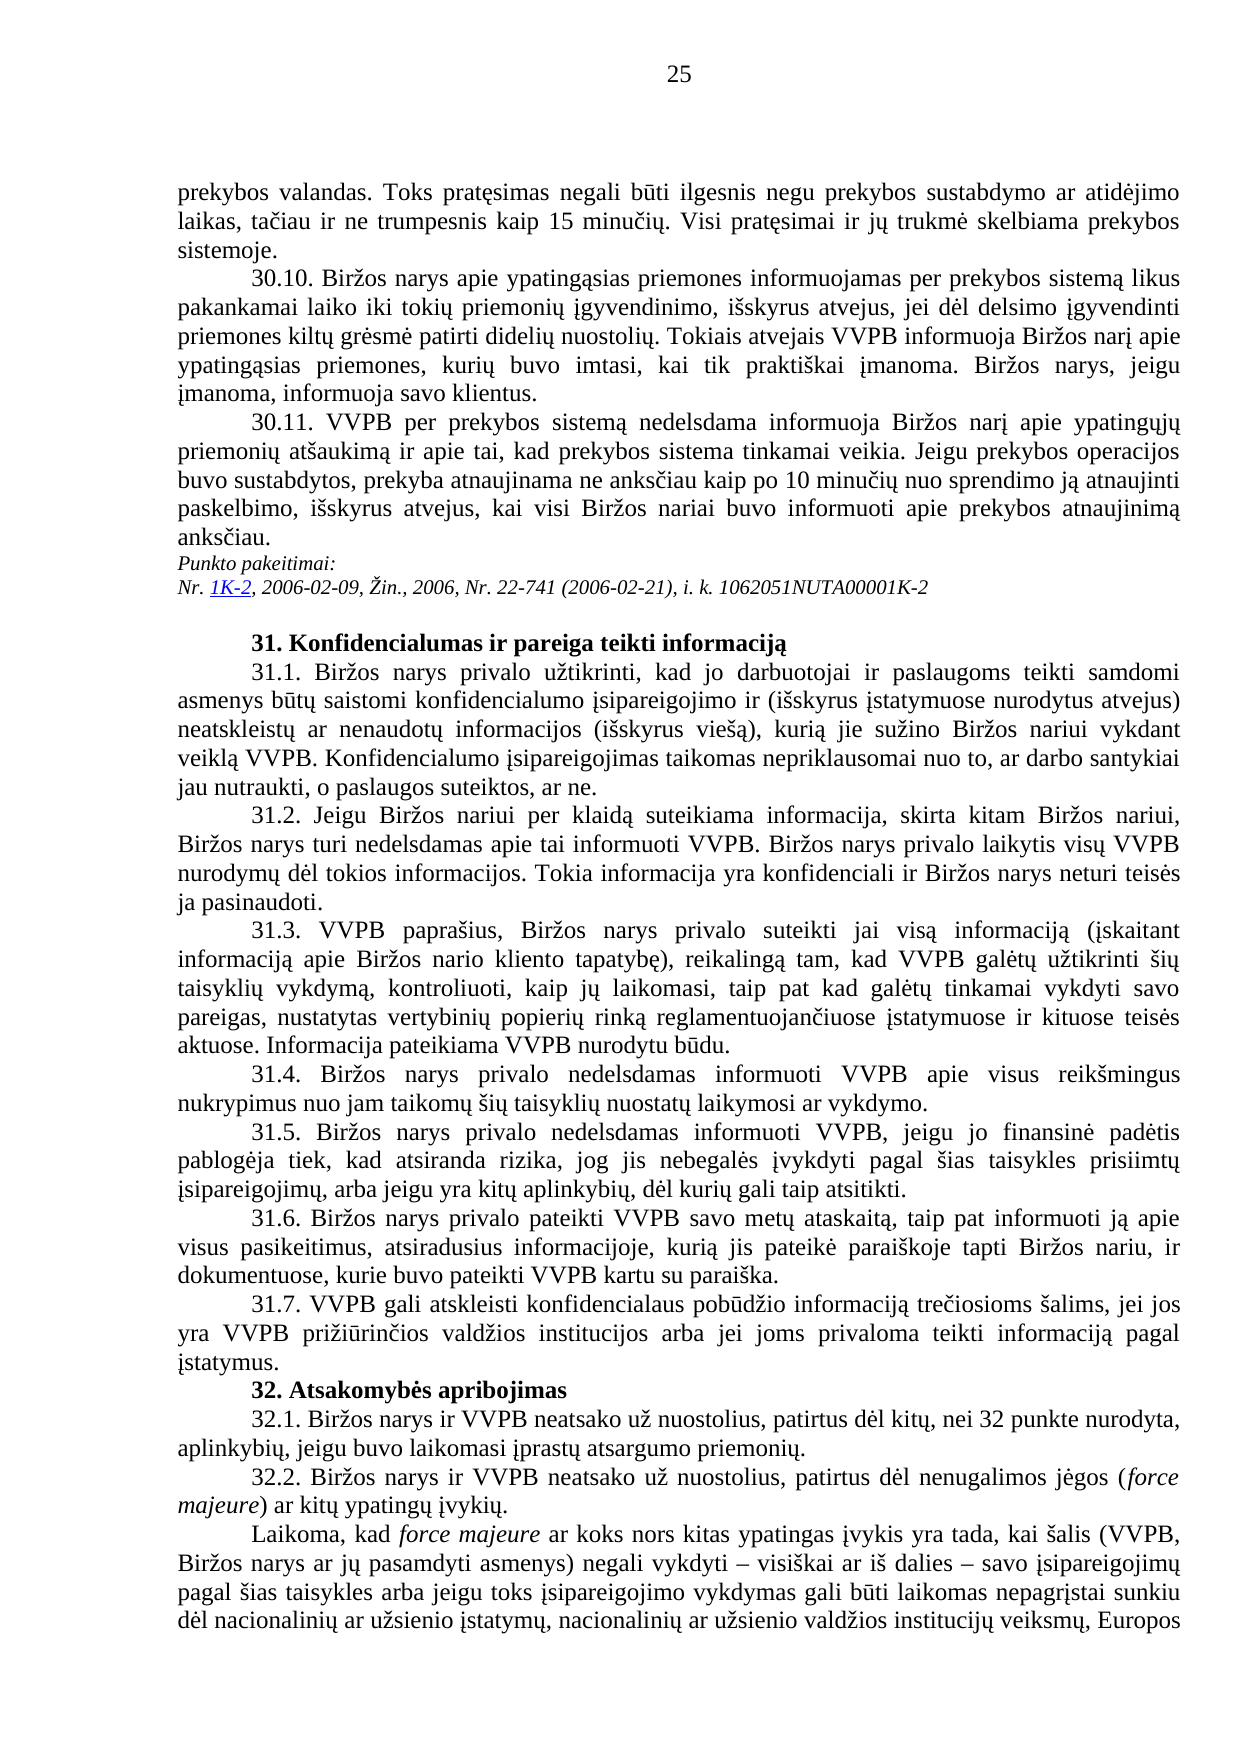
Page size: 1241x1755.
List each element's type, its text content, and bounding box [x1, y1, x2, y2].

text 32. Atsakomybės apribojimas [177, 1375, 1181, 1404]
text 31. Konfidencialumas ir pareiga teikti informaciją [177, 628, 1181, 657]
text Nr. 1K-2, 2006-02-09, Žin., 2006, Nr. 22-741 (2006-02-21), i. k. 1062051NUTA00001K-2 [177, 575, 1181, 599]
text prekybos valandas. Toks pratęsimas negali būti ilgesnis negu prekybos sustabdymo ar atidėjimo laikas, tačiau ir ne trumpesnis kaip 15 minučių. Visi pratęsimai ir jų trukmė skelbiama prekybos sistemoje. [177, 177, 1181, 263]
text 32.2. Biržos narys ir VVPB neatsako už nuostolius, patirtus dėl nenugalimos jėgos (force majeure) ar kitų ypatingų įvykių. [177, 1462, 1181, 1519]
text 31.4. Biržos narys privalo nedelsdamas informuoti VVPB apie visus reikšmingus nukrypimus nuo jam taikomų šių taisyklių nuostatų laikymosi ar vykdymo. [177, 1059, 1181, 1117]
text 31.2. Jeigu Biržos nariui per klaidą suteikiama informacija, skirta kitam Biržos nariui, Biržos narys turi nedelsdamas apie tai informuoti VVPB. Biržos narys privalo laikytis visų VVPB nurodymų dėl tokios informacijos. Tokia informacija yra konfidenciali ir Biržos narys neturi teisės ja pasinaudoti. [177, 800, 1181, 915]
text 31.1. Biržos narys privalo užtikrinti, kad jo darbuotojai ir paslaugoms teikti samdomi asmenys būtų saistomi konfidencialumo įsipareigojimo ir (išskyrus įstatymuose nurodytus atvejus) neatskleistų ar nenaudotų informacijos (išskyrus viešą), kurią jie sužino Biržos nariui vykdant veiklą VVPB. Konfidencialumo įsipareigojimas taikomas nepriklausomai nuo to, ar darbo santykiai jau nutraukti, o paslaugos suteiktos, ar ne. [177, 657, 1181, 800]
text 30.11. VVPB per prekybos sistemą nedelsdama informuoja Biržos narį apie ypatingųjų priemonių atšaukimą ir apie tai, kad prekybos sistema tinkamai veikia. Jeigu prekybos operacijos buvo sustabdytos, prekyba atnaujinama ne anksčiau kaip po 10 minučių nuo sprendimo ją atnaujinti paskelbimo, išskyrus atvejus, kai visi Biržos nariai buvo informuoti apie prekybos atnaujinimą anksčiau. [177, 407, 1181, 551]
text 31.6. Biržos narys privalo pateikti VVPB savo metų ataskaitą, taip pat informuoti ją apie visus pasikeitimus, atsiradusius informacijoje, kurią jis pateikė paraiškoje tapti Biržos nariu, ir dokumentuose, kurie buvo pateikti VVPB kartu su paraiška. [177, 1203, 1181, 1289]
text 32.1. Biržos narys ir VVPB neatsako už nuostolius, patirtus dėl kitų, nei 32 punkte nurodyta, aplinkybių, jeigu buvo laikomasi įprastų atsargumo priemonių. [177, 1404, 1181, 1462]
text Punkto pakeitimai: [177, 551, 1181, 575]
text Laikoma, kad force majeure ar koks nors kitas ypatingas įvykis yra tada, kai šalis (VVPB, Biržos narys ar jų pasamdyti asmenys) negali vykdyti – visiškai ar iš dalies – savo įsipareigojimų pagal šias taisykles arba jeigu toks įsipareigojimo vykdymas gali būti laikomas nepagrįstai sunkiu dėl nacionalinių ar užsienio įstatymų, nacionalinių ar užsienio valdžios institucijų veiksmų, Europos [177, 1519, 1181, 1634]
text 31.3. VVPB paprašius, Biržos narys privalo suteikti jai visą informaciją (įskaitant informaciją apie Biržos nario kliento tapatybę), reikalingą tam, kad VVPB galėtų užtikrinti šių taisyklių vykdymą, kontroliuoti, kaip jų laikomasi, taip pat kad galėtų tinkamai vykdyti savo pareigas, nustatytas vertybinių popierių rinką reglamentuojančiuose įstatymuose ir kituose teisės aktuose. Informacija pateikiama VVPB nurodytu būdu. [177, 915, 1181, 1059]
text 30.10. Biržos narys apie ypatingąsias priemones informuojamas per prekybos sistemą likus pakankamai laiko iki tokių priemonių įgyvendinimo, išskyrus atvejus, jei dėl delsimo įgyvendinti priemones kiltų grėsmė patirti didelių nuostolių. Tokiais atvejais VVPB informuoja Biržos narį apie ypatingąsias priemones, kurių buvo imtasi, kai tik praktiškai įmanoma. Biržos narys, jeigu įmanoma, informuoja savo klientus. [177, 263, 1181, 407]
text 31.7. VVPB gali atskleisti konfidencialaus pobūdžio informaciją trečiosioms šalims, jei jos yra VVPB prižiūrinčios valdžios institucijos arba jei joms privaloma teikti informaciją pagal įstatymus. [177, 1289, 1181, 1375]
text 31.5. Biržos narys privalo nedelsdamas informuoti VVPB, jeigu jo finansinė padėtis pablogėja tiek, kad atsiranda rizika, jog jis nebegalės įvykdyti pagal šias taisykles prisiimtų įsipareigojimų, arba jeigu yra kitų aplinkybių, dėl kurių gali taip atsitikti. [177, 1117, 1181, 1203]
